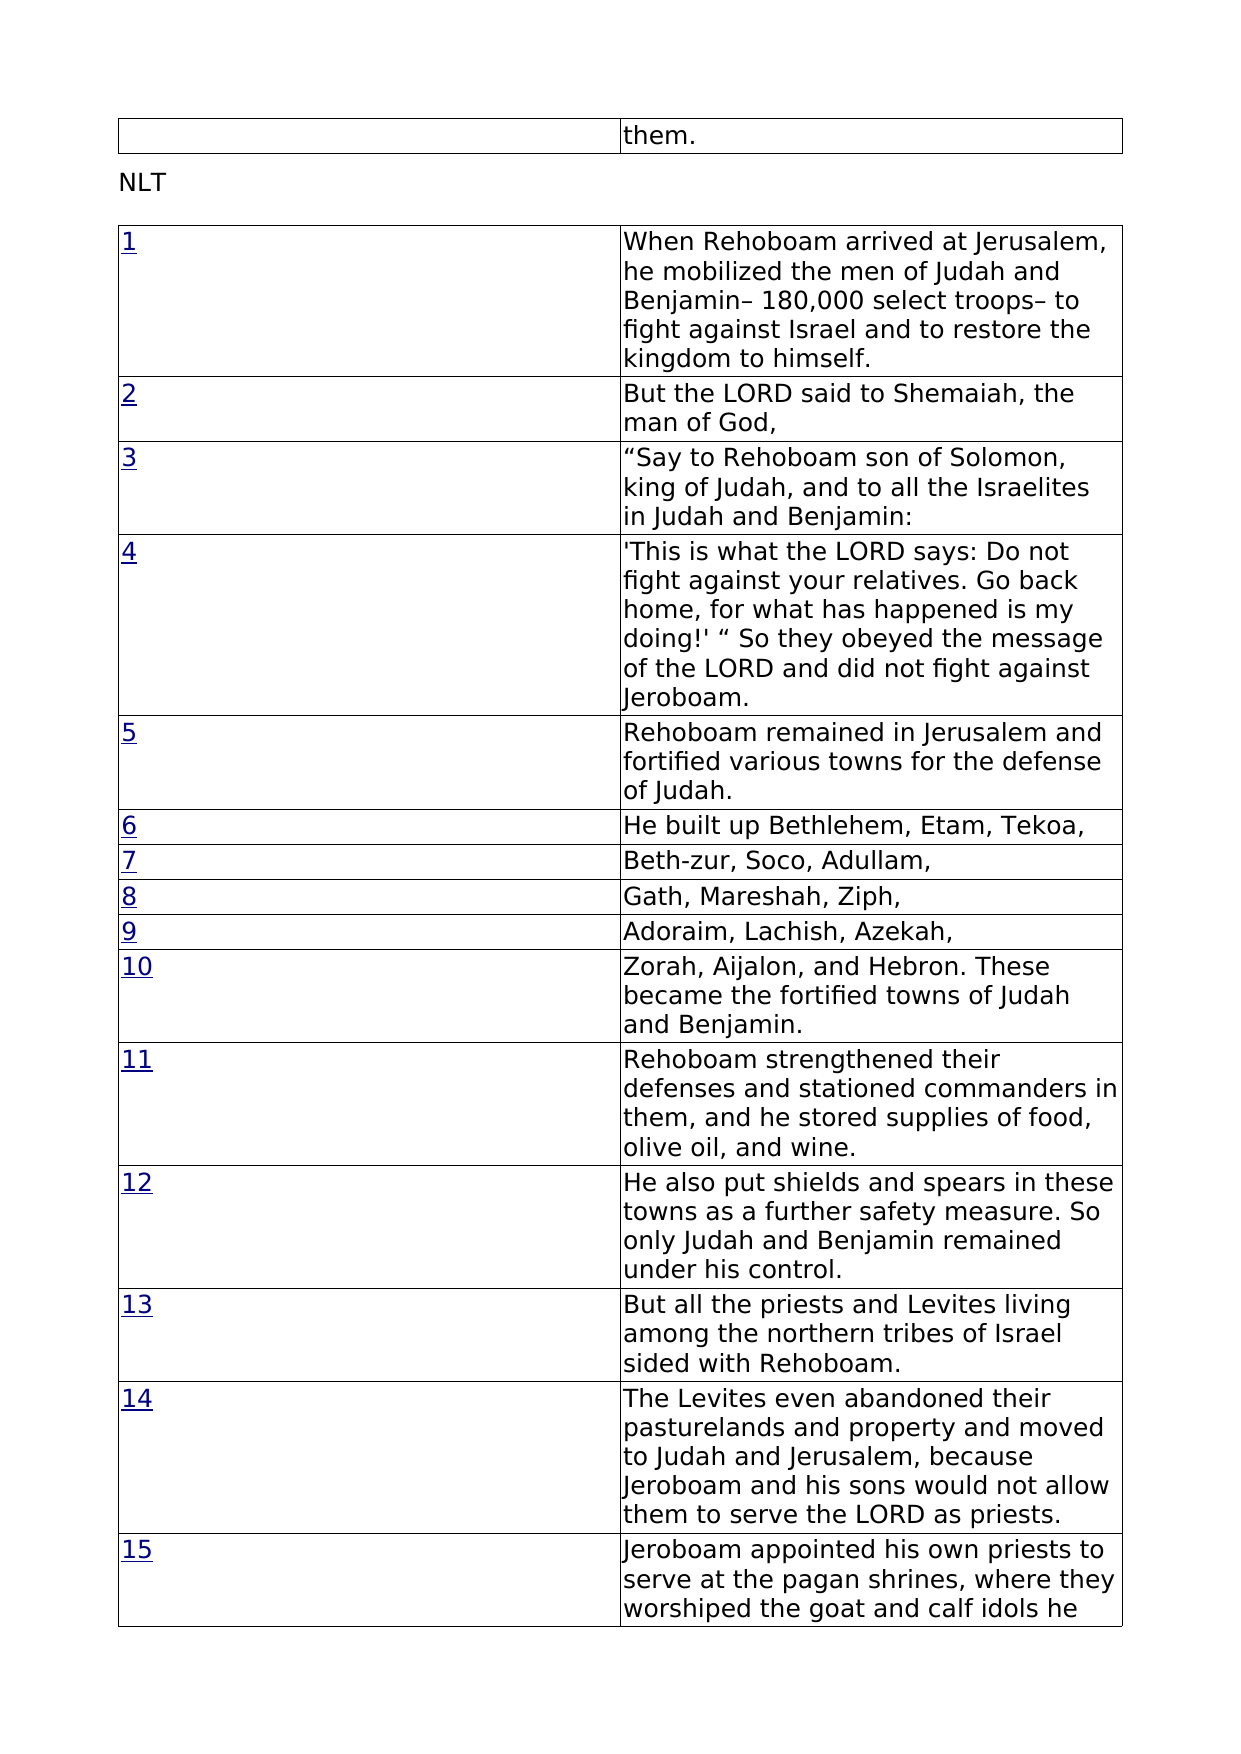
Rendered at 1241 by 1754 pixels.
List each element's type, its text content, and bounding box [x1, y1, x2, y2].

table_cell 12 [119, 1166, 620, 1287]
table_cell 2 [119, 377, 620, 441]
table_header When Rehoboam arrived at Jerusalem, he mobilized the men of Judah and Benjamin– 180,000 select troops– to fight against Israel and to restore the kingdom to himself. [621, 226, 1122, 376]
table_cell 11 [119, 1043, 620, 1165]
table_cell 4 [119, 535, 620, 715]
table_cell He also put shields and spears in these towns as a further safety measure. So only Judah and Benjamin remained under his control. [621, 1166, 1122, 1287]
table_cell them. [621, 119, 1122, 153]
table_cell 14 [119, 1382, 620, 1533]
table_cell Jeroboam appointed his own priests to serve at the pagan shrines, where they worshiped the goat and calf idols he [621, 1534, 1122, 1626]
table_cell Zorah, Aijalon, and Hebron. These became the fortified towns of Judah and Benjamin. [621, 950, 1122, 1042]
table_cell 9 [119, 915, 620, 949]
table_header 1 [119, 226, 620, 376]
table_cell Rehoboam strengthened their defenses and stationed commanders in them, and he stored supplies of food, olive oil, and wine. [621, 1043, 1122, 1165]
table_cell Beth-zur, Soco, Adullam, [621, 845, 1122, 879]
table_cell But all the priests and Levites living among the northern tribes of Israel sided with Rehoboam. [621, 1289, 1122, 1381]
table_cell The Levites even abandoned their pasturelands and property and moved to Judah and Jerusalem, because Jeroboam and his sons would not allow them to serve the LORD as priests. [621, 1382, 1122, 1533]
table_cell 10 [119, 950, 620, 1042]
table_cell 'This is what the LORD says: Do not fight against your relatives. Go back home, for what has happened is my doing!' “ So they obeyed the message of the LORD and did not fight against Jeroboam. [621, 535, 1122, 715]
table_cell 8 [119, 880, 620, 914]
table_cell But the LORD said to Shemaiah, the man of God, [621, 377, 1122, 441]
table_cell [119, 119, 620, 153]
table_cell 13 [119, 1289, 620, 1381]
table_cell He built up Bethlehem, Etam, Tekoa, [621, 810, 1122, 843]
table_cell 6 [119, 810, 620, 843]
table_cell Gath, Mareshah, Ziph, [621, 880, 1122, 914]
text NLT [118, 168, 1122, 197]
table_cell 5 [119, 716, 620, 808]
table_cell Adoraim, Lachish, Azekah, [621, 915, 1122, 949]
table_cell 3 [119, 442, 620, 534]
table_cell 7 [119, 845, 620, 879]
table_cell “Say to Rehoboam son of Solomon, king of Judah, and to all the Israelites in Judah and Benjamin: [621, 442, 1122, 534]
table_cell 15 [119, 1534, 620, 1626]
table_cell Rehoboam remained in Jerusalem and fortified various towns for the defense of Judah. [621, 716, 1122, 808]
